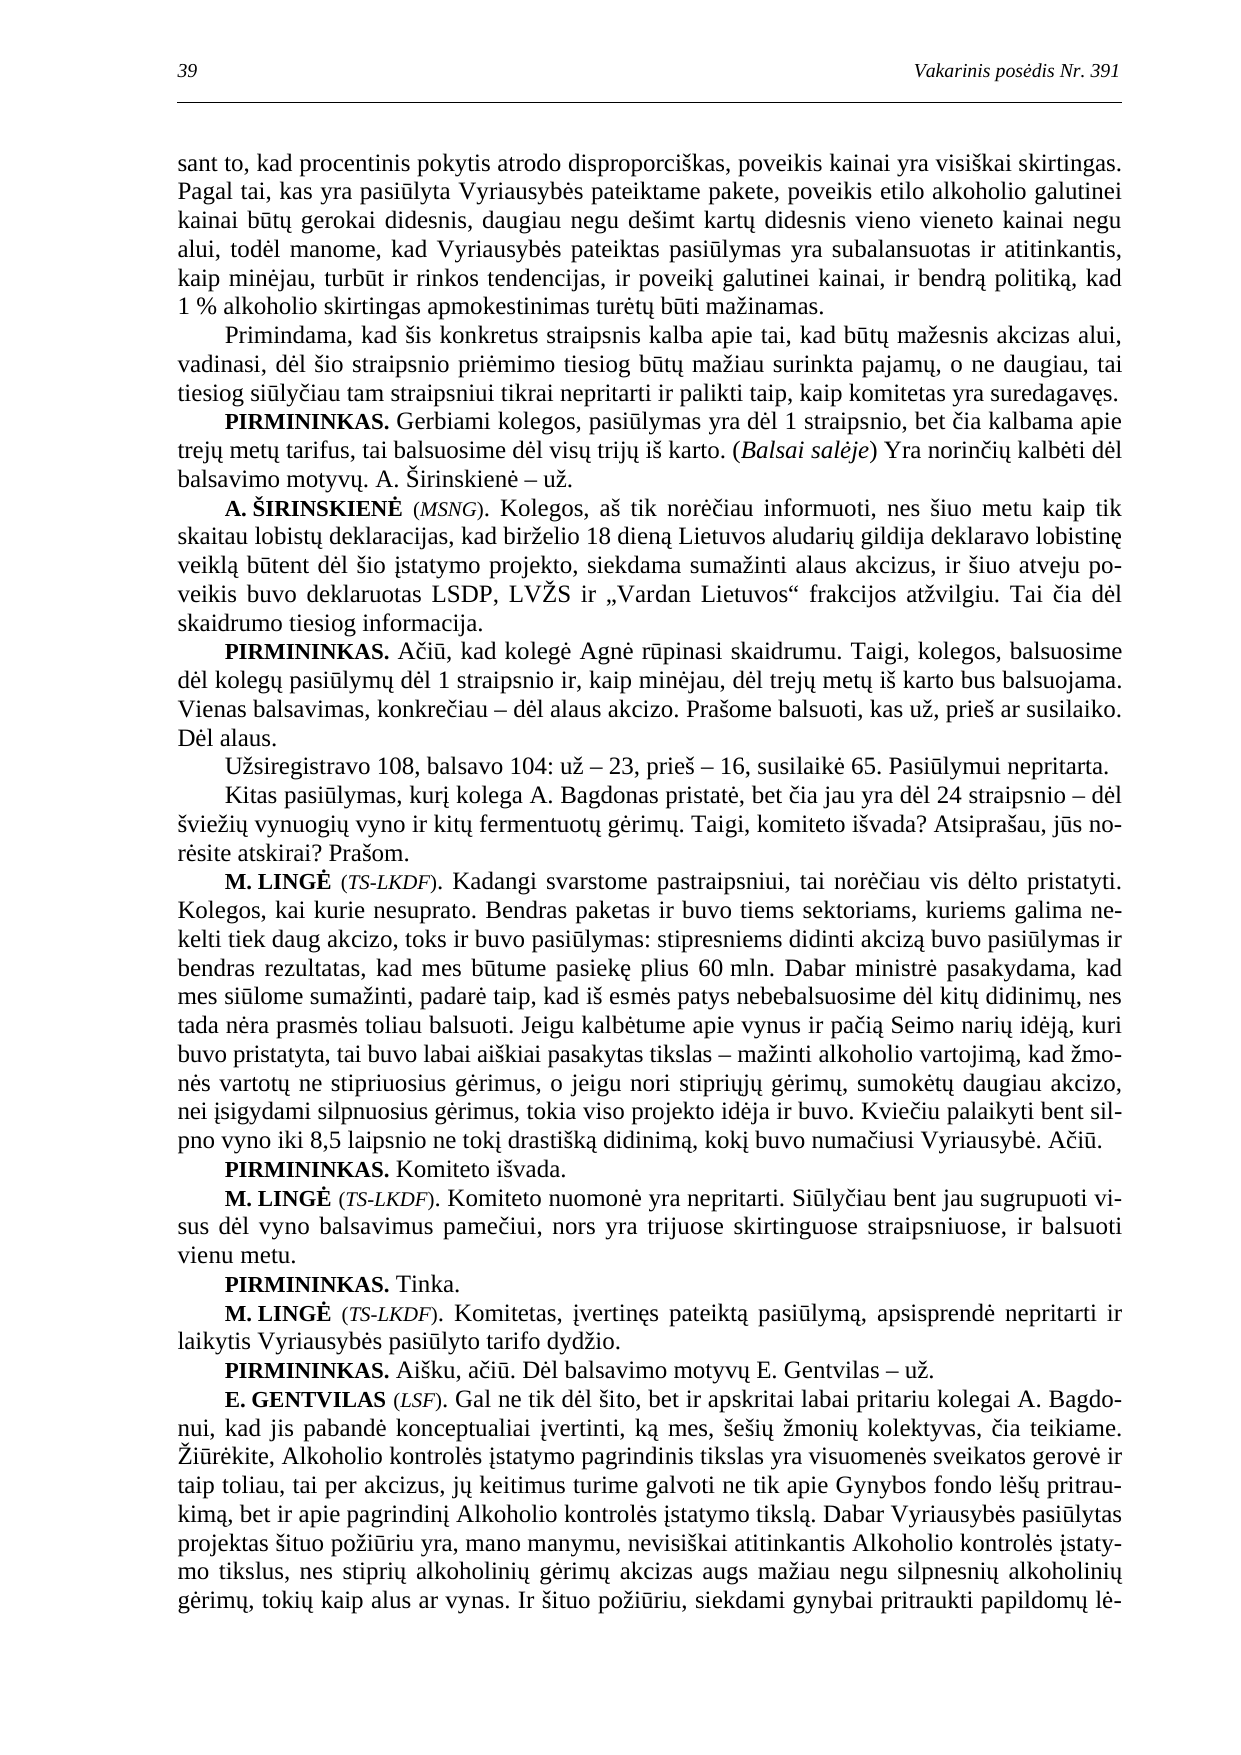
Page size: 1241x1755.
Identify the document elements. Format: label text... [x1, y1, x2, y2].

text M. LINGĖ (TS-LKDF). Ko­mi­te­tas, įver­ti­nęs pa­teik­tą pa­siū­ly­mą, ap­si­spren­dė ne­pri­tar­ti ir lai­ky­tis Vy­riau­sy­bės pa­siū­ly­to ta­ri­fo dy­džio. [177, 1298, 1122, 1355]
text E. GENTVILAS (LSF). Gal ne tik dėl ši­to, bet ir ap­skri­tai la­bai pri­ta­riu ko­le­gai A. Bag­do­nui, kad jis pa­ban­dė kon­cep­tu­a­liai įver­tin­ti, ką mes, še­šių žmo­nių ko­lek­ty­vas, čia tei­kia­me. Žiū­rė­ki­te, Al­ko­ho­lio kon­tro­lės įsta­ty­mo pa­grin­di­nis tiks­las yra vi­suo­me­nės svei­ka­tos ge­ro­vė ir taip to­liau, tai per ak­ci­zus, jų kei­ti­mus tu­ri­me gal­vo­ti ne tik apie Gy­ny­bos fon­do lė­šų pri­trau­ki­mą, bet ir apie pa­grin­di­nį Al­ko­ho­lio kon­tro­lės įsta­ty­mo tiks­lą. Da­bar Vy­riau­sy­bės pa­siū­ly­tas pro­jek­tas ši­tuo po­žiū­riu yra, ma­no ma­ny­mu, ne­vi­siš­kai ati­tin­kan­tis Al­ko­ho­lio kon­tro­lės įsta­ty­mo tiks­lus, nes stip­rių al­ko­ho­li­nių gė­ri­mų ak­ci­zas augs ma­žiau ne­gu sil­pnes­nių­ al­ko­ho­li­nių gė­ri­mų, to­kių kaip alus ar vy­nas. Ir ši­tuo po­žiū­riu, siek­da­mi gy­ny­bai pri­trauk­ti pa­pil­do­mų lė­ [177, 1384, 1122, 1614]
text M. LINGĖ (TS-LKDF). Ko­mi­te­to nuo­mo­nė yra ne­pri­tar­ti. Siū­ly­čiau bent jau su­gru­puo­ti vi­sus dėl vy­no bal­sa­vi­mus pa­me­čiui, nors yra tri­juo­se skir­tin­guo­se straips­niuo­se, ir bal­suo­ti vie­nu me­tu. [177, 1183, 1122, 1269]
text sant to, kad pro­cen­ti­nis po­ky­tis at­ro­do dis­pro­por­ciš­kas, po­vei­kis kai­nai yra vi­siš­kai skir­tin­gas. Pa­gal tai, kas yra pa­siū­ly­ta Vy­riau­sy­bės pa­teik­ta­me pa­ke­te, po­vei­kis eti­lo al­ko­ho­lio ga­lu­ti­nei kai­nai bū­tų ge­ro­kai di­des­nis, dau­giau ne­gu de­šimt kar­tų di­des­nis vie­no vie­ne­to kai­nai ne­gu alui, to­dėl ma­no­me, kad Vy­riau­sy­bės pa­teik­tas pa­siū­ly­mas yra su­ba­lan­suo­tas ir ati­tin­kan­tis, kaip mi­nė­jau, tur­būt ir rin­kos ten­den­ci­jas, ir po­vei­kį ga­lu­ti­nei kai­nai, ir ben­drą po­li­ti­ką, kad 1 % al­ko­ho­lio skir­tin­gas ap­mo­kes­ti­ni­mas tu­rė­tų bū­ti ma­ži­na­mas. [177, 148, 1122, 320]
text A. ŠIRINSKIENĖ (MSNG). Ko­le­gos, aš tik no­rė­čiau in­for­muo­ti, nes šiuo me­tu kaip tik skai­tau lo­bis­tų de­kla­ra­ci­jas, kad bir­že­lio 18 die­ną Lie­tu­vos alu­da­rių gil­di­ja de­kla­ra­vo lo­bis­ti­nę veik­lą bū­tent dėl šio įsta­ty­mo pro­jek­to, siek­da­ma su­ma­žin­ti alaus ak­ci­zus, ir šiuo at­ve­ju po­vei­kis bu­vo de­kla­ruo­tas LSDP, LVŽS ir „Var­dan Lie­tu­vos“ frak­ci­jos at­žvil­giu. Tai čia dėl skai­d­ru­mo tie­siog in­for­ma­ci­ja. [177, 493, 1122, 636]
text Ki­tas pa­siū­ly­mas, ku­rį ko­le­ga A. Bag­do­nas pri­sta­tė, bet čia jau yra dėl 24 straips­nio – dėl švie­žių vy­nuo­gių vy­no ir ki­tų fer­men­tuo­tų gė­ri­mų. Tai­gi, ko­mi­te­to iš­va­da? At­si­pra­šau, jūs no­rė­si­te at­ski­rai? Pra­šom. [177, 780, 1122, 866]
text PIRMININKAS. Ger­bia­mi ko­le­gos, pa­siū­ly­mas yra dėl 1 straips­nio, bet čia kal­ba­ma apie tre­jų me­tų ta­ri­fus, tai bal­suo­si­me dėl vi­sų tri­jų iš kar­to. (Bal­sai sa­lė­je) Yra no­rin­čių kal­bė­ti dėl bal­sa­vi­mo mo­ty­vų. A. Ši­rins­kie­nė – už. [177, 406, 1122, 493]
text PIRMININKAS. Ačiū, kad ko­le­gė Ag­nė rū­pi­na­si skaid­ru­mu. Tai­gi, ko­le­gos, bal­suo­si­me dėl ko­le­gų pa­siū­ly­mų dėl 1 straips­nio ir, kaip mi­nė­jau, dėl tre­jų me­tų iš kar­to bus bal­suo­ja­ma. Vie­nas bal­sa­vi­mas, kon­kre­čiau – dėl alaus ak­ci­zo. Pra­šo­me bal­suo­ti, kas už, prieš ar su­si­lai­ko. Dėl alaus. [177, 636, 1122, 751]
text PIRMININKAS. Ko­mi­te­to iš­va­da. [177, 1154, 1122, 1183]
text Pri­min­da­ma, kad šis kon­kre­tus straips­nis kal­ba apie tai, kad bū­tų ma­žes­nis ak­ci­zas alui, va­di­na­si, dėl šio straips­nio pri­ėmi­mo tie­siog bū­tų ma­žiau su­rink­ta pa­ja­mų, o ne dau­giau, tai tie­siog siū­ly­čiau tam straips­niui tik­rai ne­pri­tar­ti ir pa­lik­ti taip, kaip ko­mi­te­tas yra su­re­da­ga­vęs. [177, 320, 1122, 406]
text PIRMININKAS. Tin­ka. [177, 1269, 1122, 1298]
text Už­si­re­gist­ra­vo 108, bal­sa­vo 104: už – 23, prieš – 16, su­si­lai­kė 65. Pa­siū­ly­mui ne­pri­tar­ta. [177, 751, 1122, 780]
text M. LINGĖ (TS-LKDF). Ka­dan­gi svars­to­me pa­straips­niui, tai no­rė­čiau vis dėl­to pri­sta­ty­ti. Ko­le­gos, kai ku­rie ne­su­pra­to. Ben­dras pa­ke­tas ir bu­vo tiems sek­to­riams, ku­riems ga­li­ma ne­kel­ti tiek daug ak­ci­zo, toks ir bu­vo pa­siū­ly­mas: stip­res­niems di­din­ti ak­ci­zą bu­vo pa­siū­ly­mas ir ben­dras re­zul­ta­tas, kad mes bū­tu­me pa­sie­kę plius 60 mln. Da­bar mi­nist­rė pa­sa­ky­da­ma, kad mes siū­lo­me su­ma­žin­ti, pa­da­rė taip, kad iš es­mės pa­tys ne­be­bal­suo­si­me dėl ki­tų di­di­ni­mų, nes ta­da nė­ra pras­mės to­liau bal­suo­ti. Jei­gu kal­bė­tu­me apie vy­nus ir pa­čią Sei­mo na­rių idė­ją, ku­ri bu­vo pri­sta­ty­ta, tai bu­vo la­bai aiš­kiai pa­sa­ky­tas tiks­las – ma­žin­ti al­ko­ho­lio var­to­ji­mą, kad žmo­nės var­to­tų ne stip­riuo­sius gė­ri­mus, o jei­gu no­ri stip­rių­jų gė­ri­mų, su­mo­kė­tų dau­giau ak­ci­zo, nei įsi­gy­da­mi sil­pnuo­sius gė­ri­mus, to­kia vi­so pro­jek­to idė­ja ir bu­vo. Kvie­čiu pa­lai­ky­ti bent sil­­pno vy­no iki 8,5 laips­nio ne to­kį dras­tiš­ką di­di­ni­mą, ko­kį bu­vo nu­ma­čiu­si Vy­riau­sy­bė. Ačiū. [177, 866, 1122, 1154]
text PIRMININKAS. Aiš­ku, ačiū. Dėl bal­sa­vi­mo mo­ty­vų E. Gent­vi­las – už. [177, 1355, 1122, 1384]
